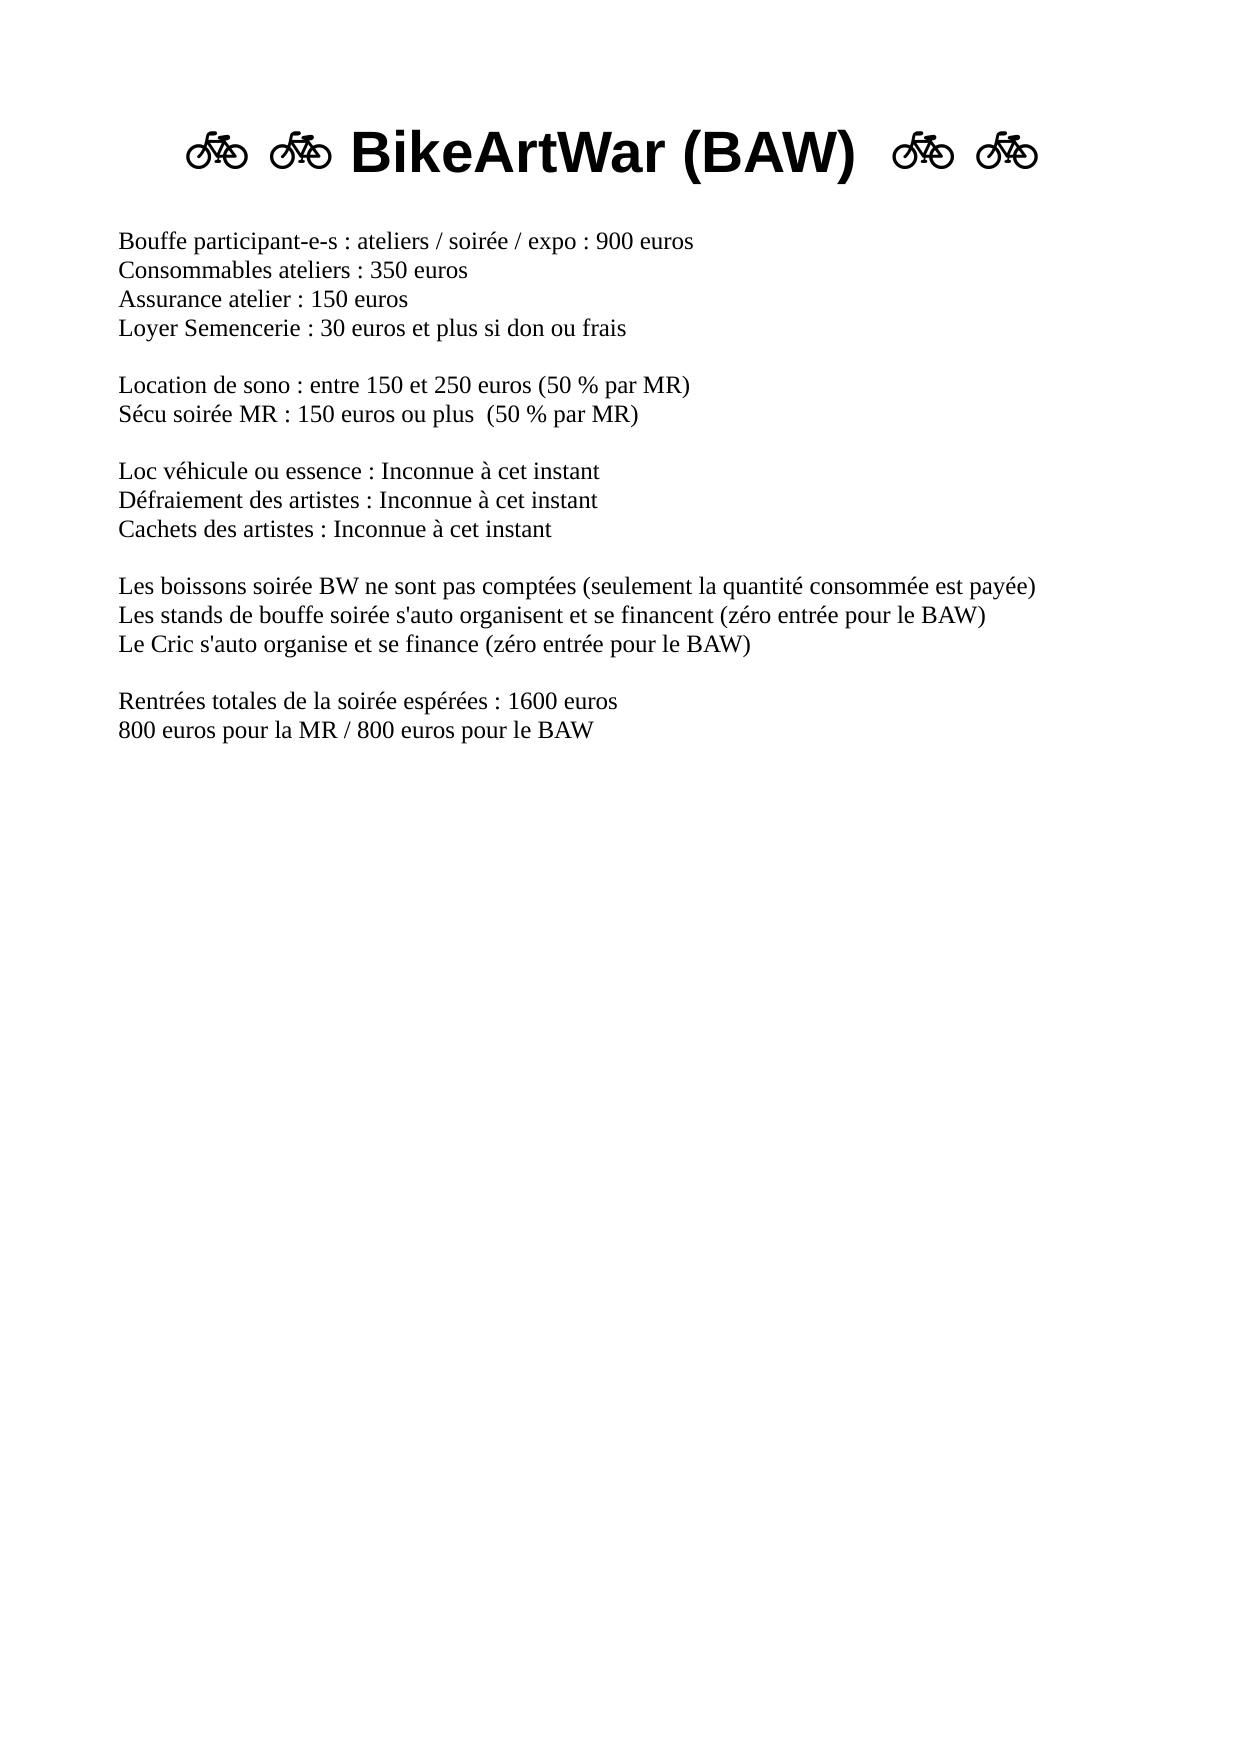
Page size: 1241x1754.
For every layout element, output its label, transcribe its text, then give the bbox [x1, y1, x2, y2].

text Sécu soirée MR : 150 euros ou plus (50 % par MR) [118, 399, 1122, 428]
text Cachets des artistes : Inconnue à cet instant [118, 514, 1122, 543]
text Loyer Semencerie : 30 euros et plus si don ou frais [118, 313, 1122, 341]
text Assurance atelier : 150 euros [118, 284, 1122, 313]
text Consommables ateliers : 350 euros [118, 255, 1122, 284]
text Les boissons soirée BW ne sont pas comptées (seulement la quantité consommée est payée) [118, 571, 1122, 600]
text Loc véhicule ou essence : Inconnue à cet instant [118, 456, 1122, 485]
text Les stands de bouffe soirée s'auto organisent et se financent (zéro entrée pour le BAW) [118, 600, 1122, 629]
text Bouffe participant-e-s : ateliers / soirée / expo : 900 euros [118, 226, 1122, 255]
title 🚲 🚲 BikeArtWar (BAW) 🚲 🚲 [118, 118, 1122, 185]
text Défraiement des artistes : Inconnue à cet instant [118, 485, 1122, 514]
text 800 euros pour la MR / 800 euros pour le BAW [118, 715, 1122, 744]
text Rentrées totales de la soirée espérées : 1600 euros [118, 686, 1122, 715]
text Le Cric s'auto organise et se finance (zéro entrée pour le BAW) [118, 629, 1122, 658]
text Location de sono : entre 150 et 250 euros (50 % par MR) [118, 370, 1122, 399]
